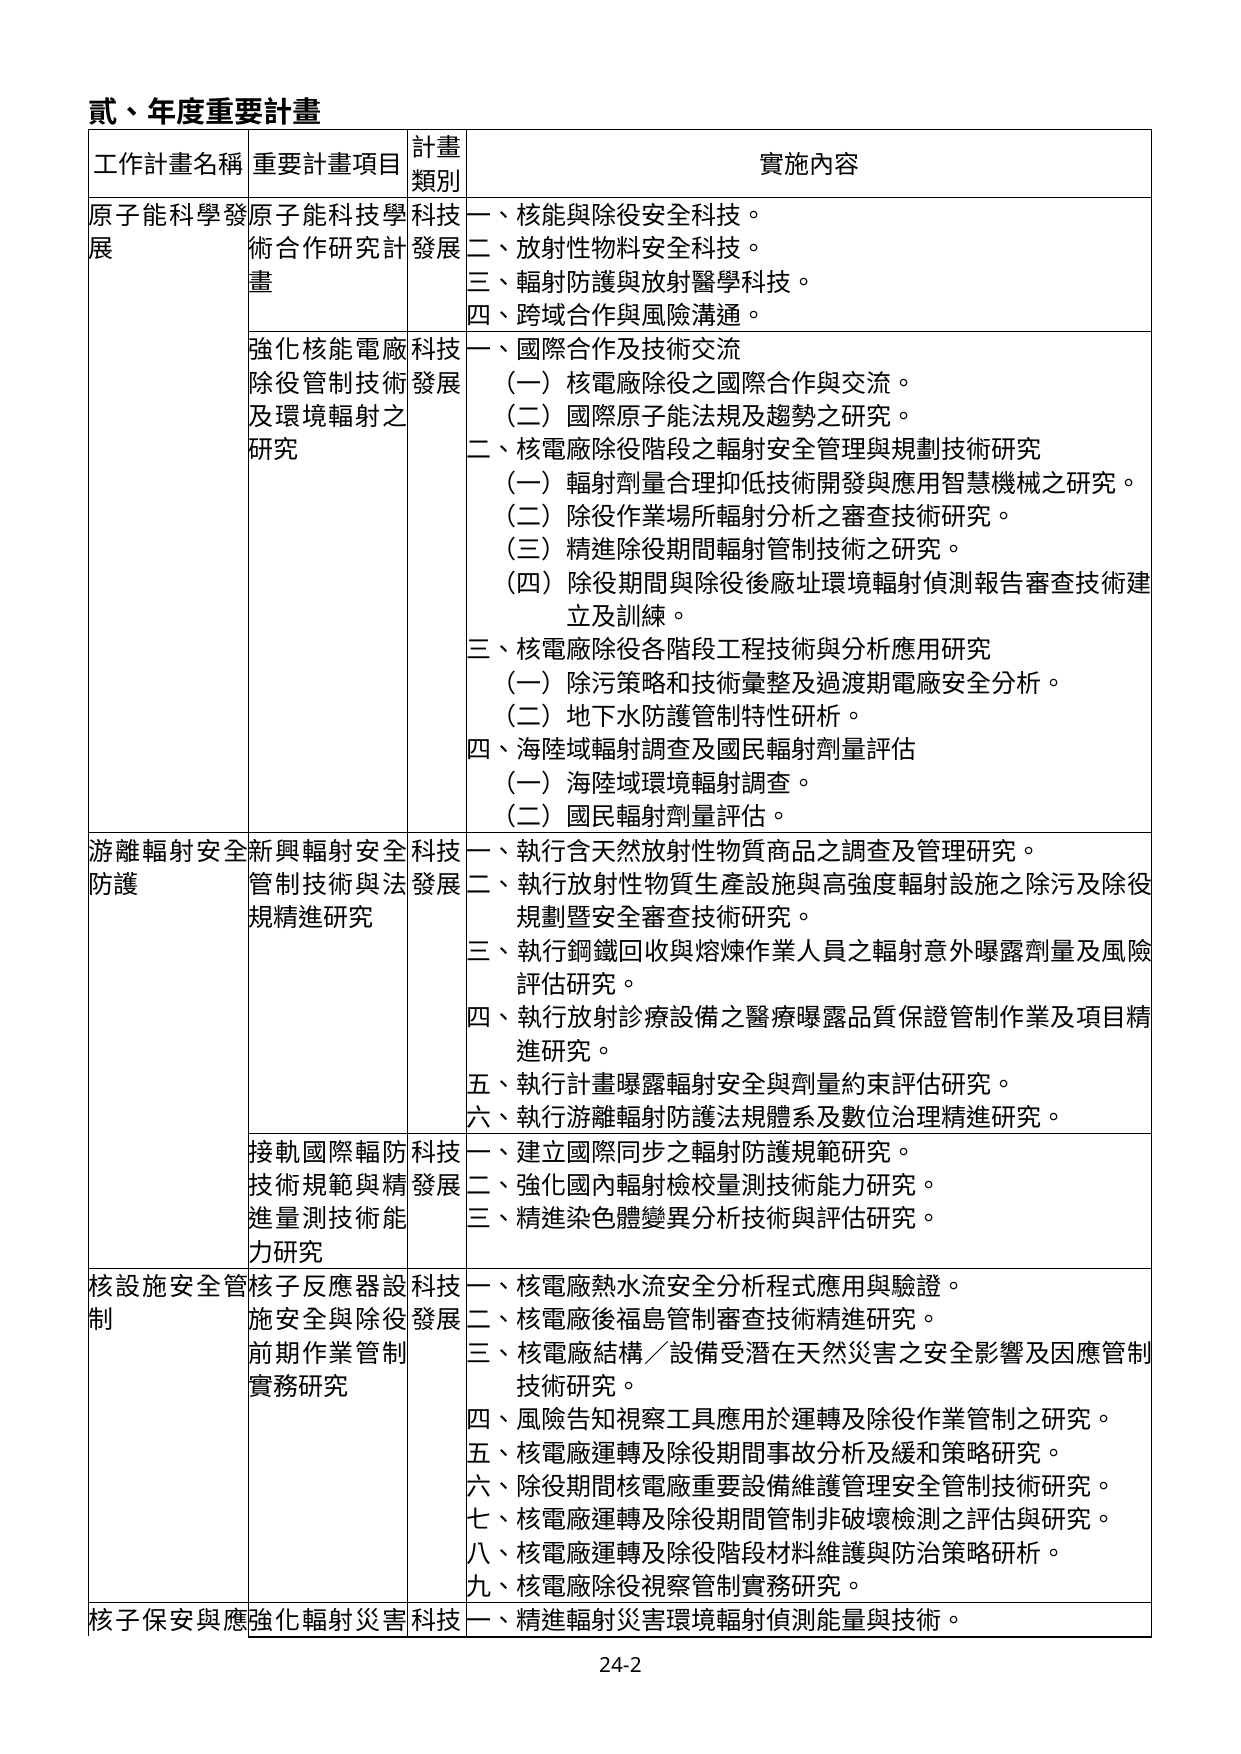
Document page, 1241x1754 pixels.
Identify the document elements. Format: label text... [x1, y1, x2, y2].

table_cell 一、建立國際同步之輻射防護規範研究。 二、強化國內輻射檢校量測技術能力研究。 三、精進染色體變異分析技術與評估研究。 [467, 1134, 1151, 1268]
table_cell 核子保安與應變 [89, 1603, 248, 1636]
table_cell 強化核能電廠除役管制技術及環境輻射之研究 [249, 332, 407, 832]
table_header 實施內容 [467, 130, 1151, 197]
table_header 工作計畫名稱 [89, 130, 248, 197]
table_cell 一、執行含天然放射性物質商品之調查及管理研究。 二、執行放射性物質生產設施與高強度輻射設施之除污及除役規劃暨安全審查技術研究。 三、執行鋼鐵回收與熔煉作業人員之輻射意外曝露劑量及風險評估研究。 四、執行放射診療設備之醫療曝露品質保證管制作業及項目精進研究。 五、執行計畫曝露輻射安全與劑量約束評估研究。 六、執行游離輻射防護法規體系及數位治理精進研究。 [467, 833, 1151, 1133]
table_header 計畫類別 [408, 130, 466, 197]
table_cell 核子反應器設施安全與除役前期作業管制實務研究 [249, 1269, 407, 1602]
table_cell 一、精進輻射災害環境輻射偵測能量與技術。 [467, 1603, 1151, 1636]
table_cell 核設施安全管制 [89, 1269, 248, 1602]
text 貳、年度重要計畫 [88, 96, 1152, 129]
table_cell 接軌國際輻防技術規範與精進量測技術能力研究 [249, 1134, 407, 1268]
table_cell 科技發展 [408, 833, 466, 1133]
table_cell 游離輻射安全防護 [89, 833, 248, 1268]
table_cell 科技發展 [408, 1269, 466, 1602]
table_cell 科技發展 [408, 1134, 466, 1268]
table_cell 強化輻射災害應變與管制技術之研究 [249, 1603, 407, 1636]
table_cell 原子能科技學術合作研究計畫 [249, 198, 407, 331]
table_cell 一、國際合作及技術交流 （一）核電廠除役之國際合作與交流。 （二）國際原子能法規及趨勢之研究。 二、核電廠除役階段之輻射安全管理與規劃技術研究 （一）輻射劑量合理抑低技術開發與應用智慧機械之研究。 （二）除役作業場所輻射分析之審查技術研究。 （三）精進除役期間輻射管制技術之研究。 （四）除役期間與除役後廠址環境輻射偵測報告審查技術建立及訓練。 三、核電廠除役各階段工程技術與分析應用研究 （一）除污策略和技術彙整及過渡期電廠安全分析。 （二）地下水防護管制特性研析。 四、海陸域輻射調查及國民輻射劑量評估 （一）海陸域環境輻射調查。 （二）國民輻射劑量評估。 [467, 332, 1151, 832]
table_cell 科技 [408, 1603, 466, 1636]
table_cell 科技發展 [408, 332, 466, 832]
table_cell 一、核電廠熱水流安全分析程式應用與驗證。 二、核電廠後福島管制審查技術精進研究。 三、核電廠結構／設備受潛在天然災害之安全影響及因應管制技術研究。 四、風險告知視察工具應用於運轉及除役作業管制之研究。 五、核電廠運轉及除役期間事故分析及緩和策略研究。 六、除役期間核電廠重要設備維護管理安全管制技術研究。 七、核電廠運轉及除役期間管制非破壞檢測之評估與研究。 八、核電廠運轉及除役階段材料維護與防治策略研析。 九、核電廠除役視察管制實務研究。 [467, 1269, 1151, 1602]
table_cell 原子能科學發展 [89, 198, 248, 832]
table_cell 新興輻射安全管制技術與法規精進研究 [249, 833, 407, 1133]
table_cell 科技發展 [408, 198, 466, 331]
table_cell 一、核能與除役安全科技。 二、放射性物料安全科技。 三、輻射防護與放射醫學科技。 四、跨域合作與風險溝通。 [467, 198, 1151, 331]
table_header 重要計畫項目 [249, 130, 407, 197]
